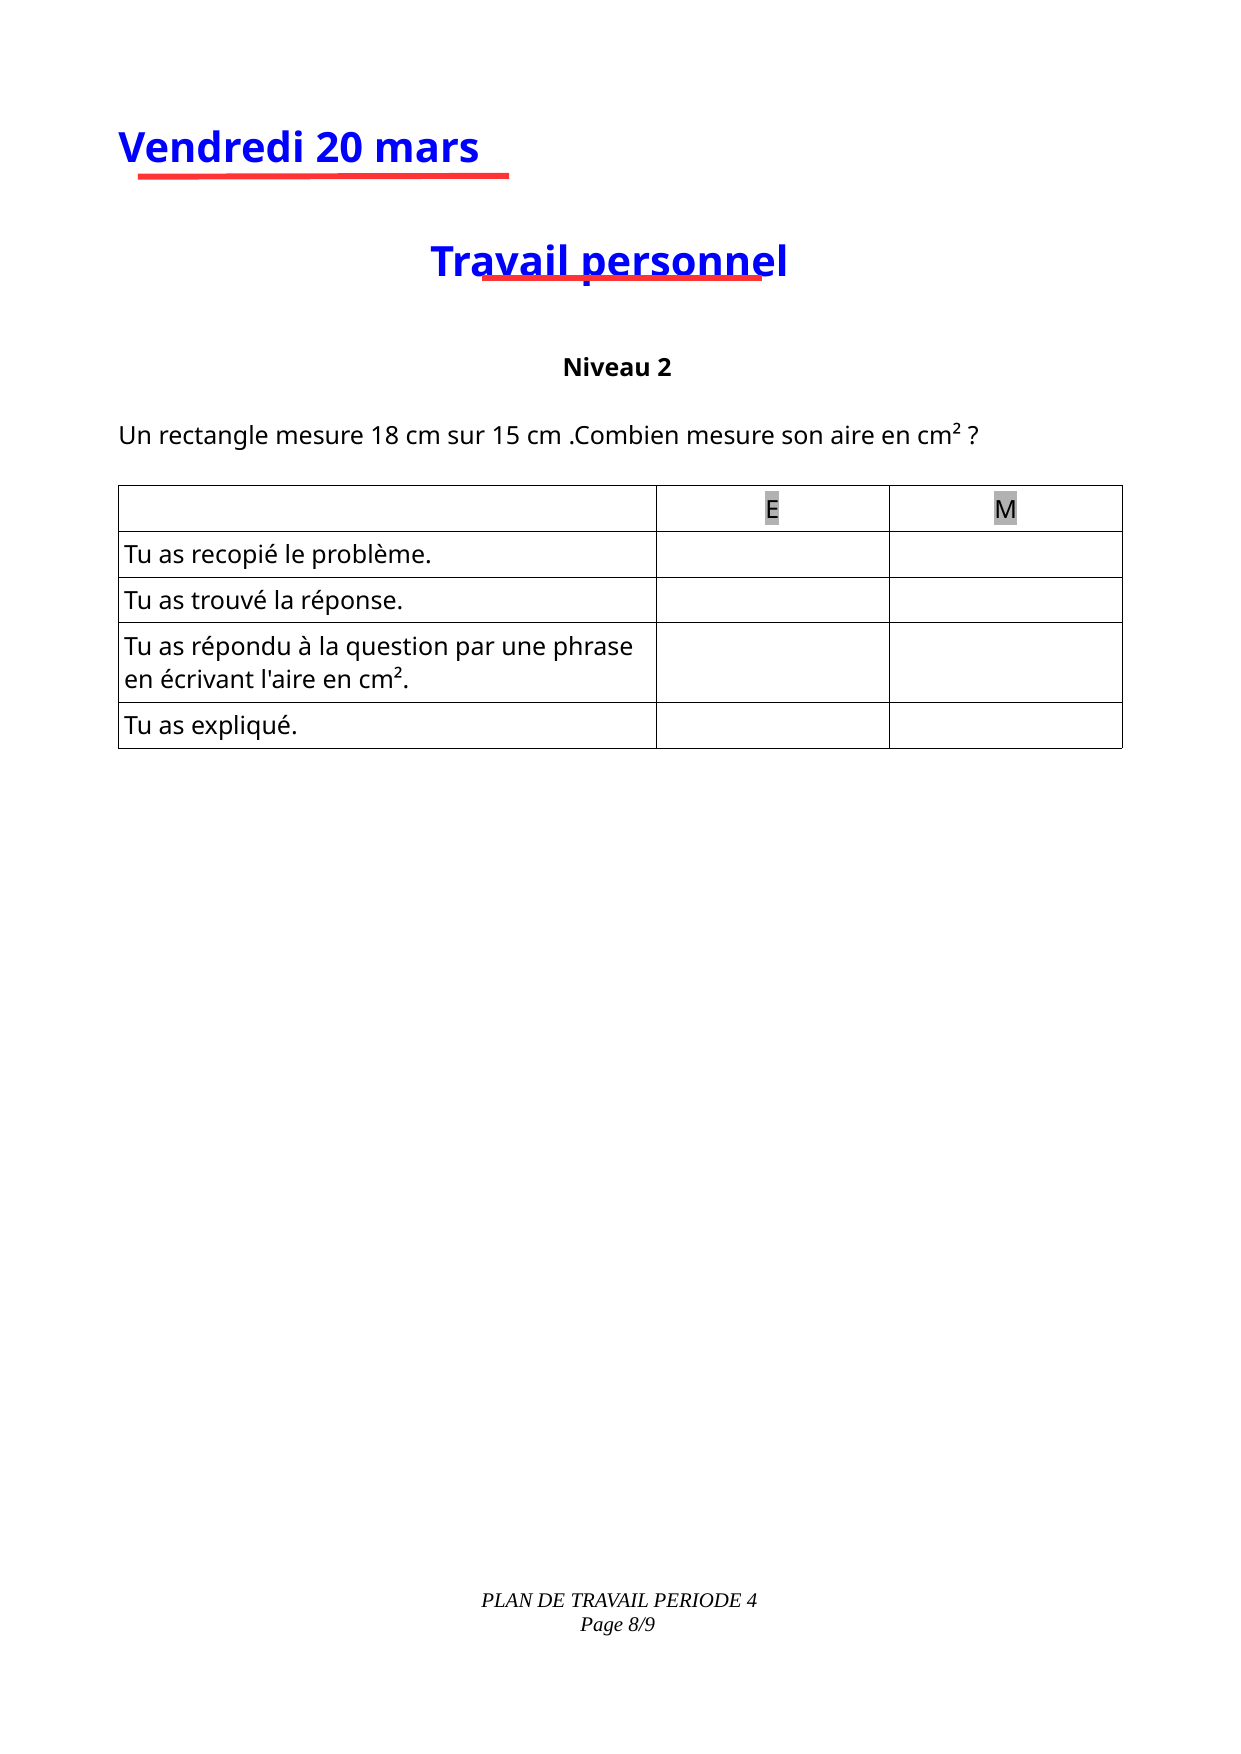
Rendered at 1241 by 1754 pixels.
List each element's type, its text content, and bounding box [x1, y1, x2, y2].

table_header E [657, 486, 889, 531]
table_header [119, 486, 656, 531]
table_cell [657, 703, 889, 748]
table_cell Tu as recopié le problème. [119, 532, 656, 577]
table_cell Tu as trouvé la réponse. [119, 578, 656, 622]
table_header M [890, 486, 1122, 531]
table_cell Tu as expliqué. [119, 703, 656, 748]
table_cell Tu as répondu à la question par une phrase en écrivant l'aire en cm². [119, 623, 656, 702]
text Un rectangle mesure 18 cm sur 15 cm .Combien mesure son aire en cm² ? [118, 417, 1122, 451]
table_cell [657, 578, 889, 622]
table_cell [890, 703, 1122, 748]
text Niveau 2 [118, 349, 1122, 383]
table_cell [657, 623, 889, 702]
table_cell [890, 623, 1122, 702]
table_cell [890, 578, 1122, 622]
table_cell [657, 532, 889, 577]
table_cell [890, 532, 1122, 577]
